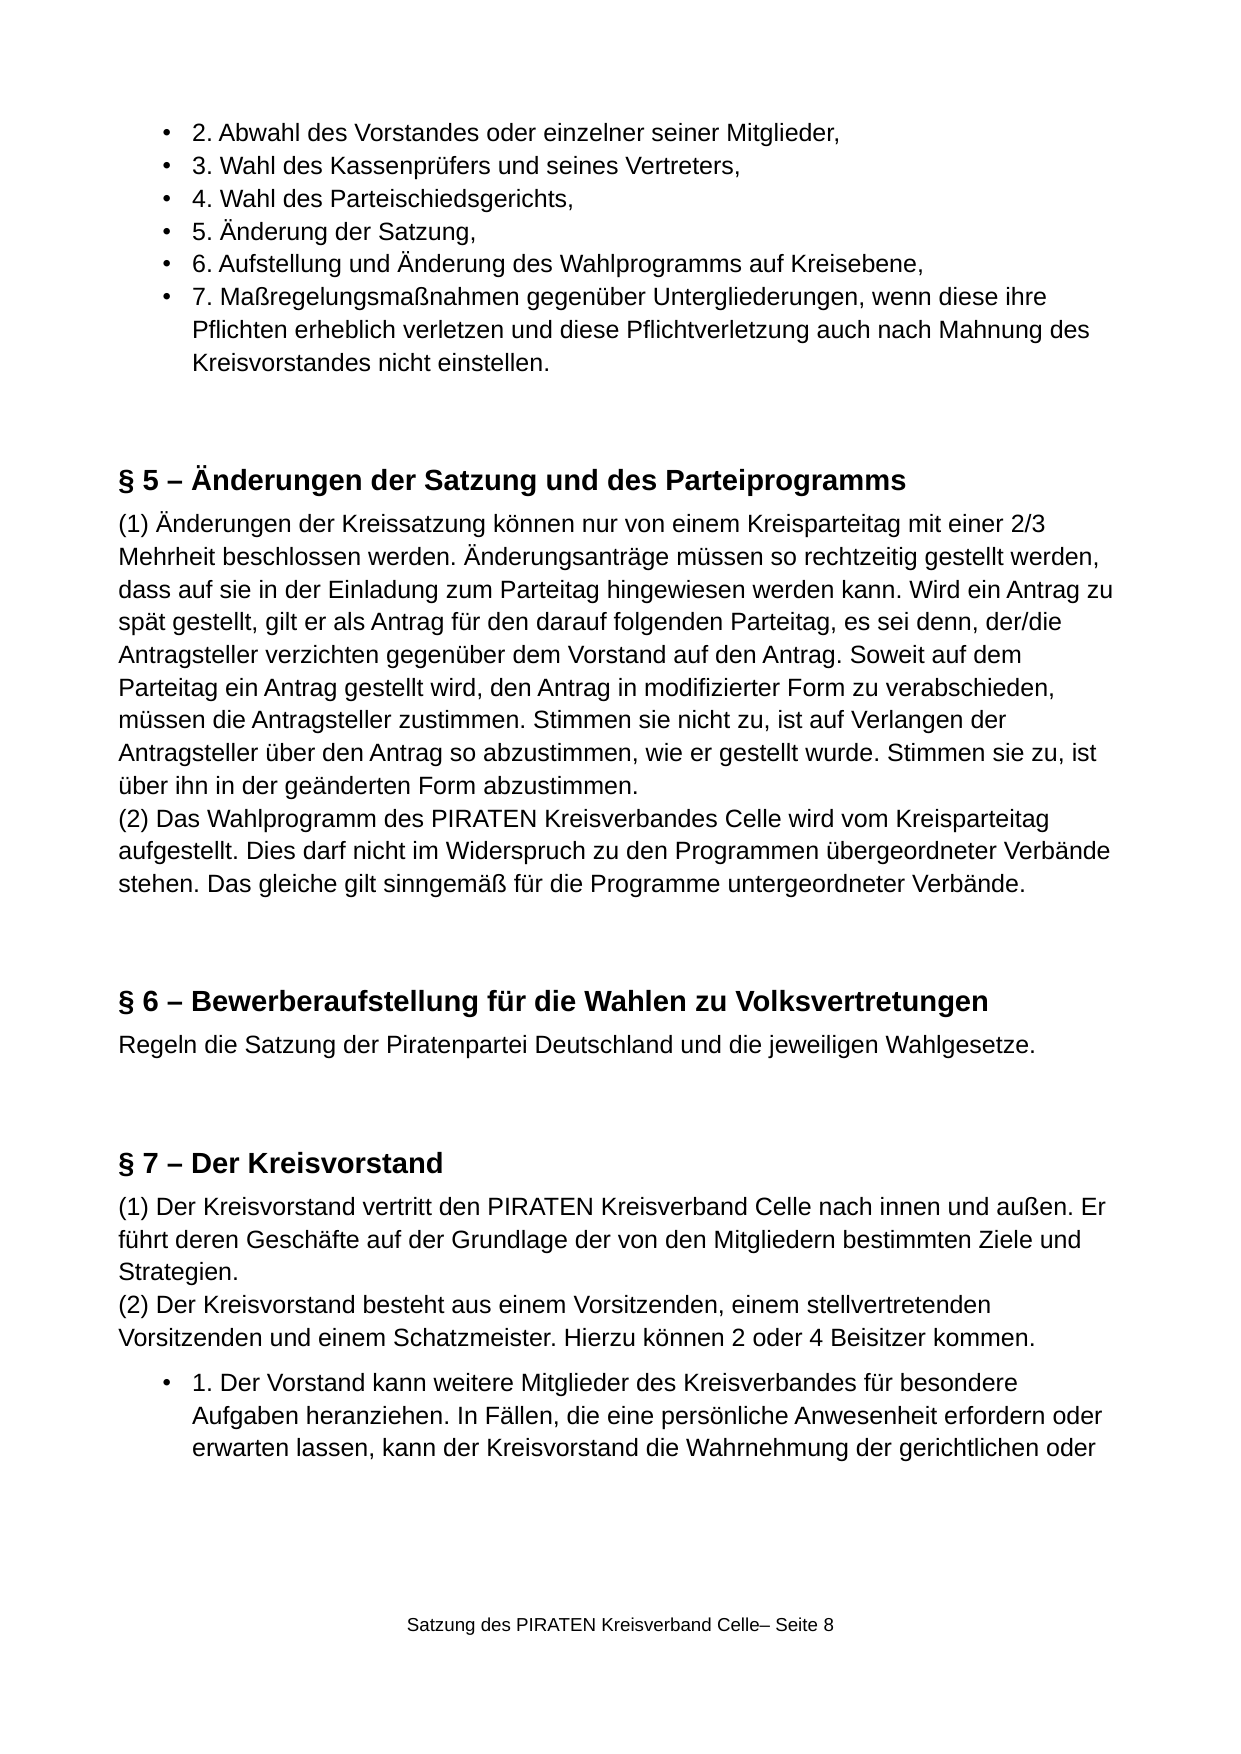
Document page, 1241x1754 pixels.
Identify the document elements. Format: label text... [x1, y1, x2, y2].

list 1. Der Vorstand kann weitere Mitglieder des Kreisverbandes für besondere Aufgaben heranziehen. In Fällen, die eine persönliche Anwesenheit erfordern oder erwarten lassen, kann der Kreisvorstand die Wahrnehmung der gerichtlichen oder [162, 1368, 1122, 1462]
subtitle § 7 – Der Kreisvorstand [118, 1146, 1122, 1179]
list 5. Änderung der Satzung, [162, 217, 1122, 245]
list 2. Abwahl des Vorstandes oder einzelner seiner Mitglieder, [162, 118, 1122, 147]
list 7. Maßregelungsmaßnahmen gegenüber Untergliederungen, wenn diese ihre Pflichten erheblich verletzen und diese Pflichtverletzung auch nach Mahnung des Kreisvorstandes nicht einstellen. [162, 282, 1122, 376]
list 6. Aufstellung und Änderung des Wahlprogramms auf Kreisebene, [162, 249, 1122, 278]
list 4. Wahl des Parteischiedsgerichts, [162, 184, 1122, 213]
text Regeln die Satzung der Piratenpartei Deutschland und die jeweiligen Wahlgesetze. [118, 1030, 1122, 1059]
subtitle § 5 – Änderungen der Satzung und des Parteiprogramms [118, 463, 1122, 497]
list 3. Wahl des Kassenprüfers und seines Vertreters, [162, 151, 1122, 180]
text (1) Der Kreisvorstand vertritt den PIRATEN Kreisverband Celle nach innen und außen. Er führt deren Geschäfte auf der Grundlage der von den Mitgliedern bestimmten Ziele und Strategien. (2) Der Kreisvorstand besteht aus einem Vorsitzenden, einem stellvertretenden Vorsitzenden und einem Schatzmeister. Hierzu können 2 oder 4 Beisitzer kommen. [118, 1192, 1122, 1351]
subtitle § 6 – Bewerberaufstellung für die Wahlen zu Volksvertretungen [118, 984, 1122, 1018]
text (1) Änderungen der Kreissatzung können nur von einem Kreisparteitag mit einer 2/3 Mehrheit beschlossen werden. Änderungsanträge müssen so rechtzeitig gestellt werden, dass auf sie in der Einladung zum Parteitag hingewiesen werden kann. Wird ein Antrag zu spät gestellt, gilt er als Antrag für den darauf folgenden Parteitag, es sei denn, der/die Antragsteller verzichten gegenüber dem Vorstand auf den Antrag. Soweit auf dem Parteitag ein Antrag gestellt wird, den Antrag in modifizierter Form zu verabschieden, müssen die Antragsteller zustimmen. Stimmen sie nicht zu, ist auf Verlangen der Antragsteller über den Antrag so abzustimmen, wie er gestellt wurde. Stimmen sie zu, ist über ihn in der geänderten Form abzustimmen. (2) Das Wahlprogramm des PIRATEN Kreisverbandes Celle wird vom Kreisparteitag aufgestellt. Dies darf nicht im Widerspruch zu den Programmen übergeordneter Verbände stehen. Das gleiche gilt sinngemäß für die Programme untergeordneter Verbände. [118, 509, 1122, 898]
